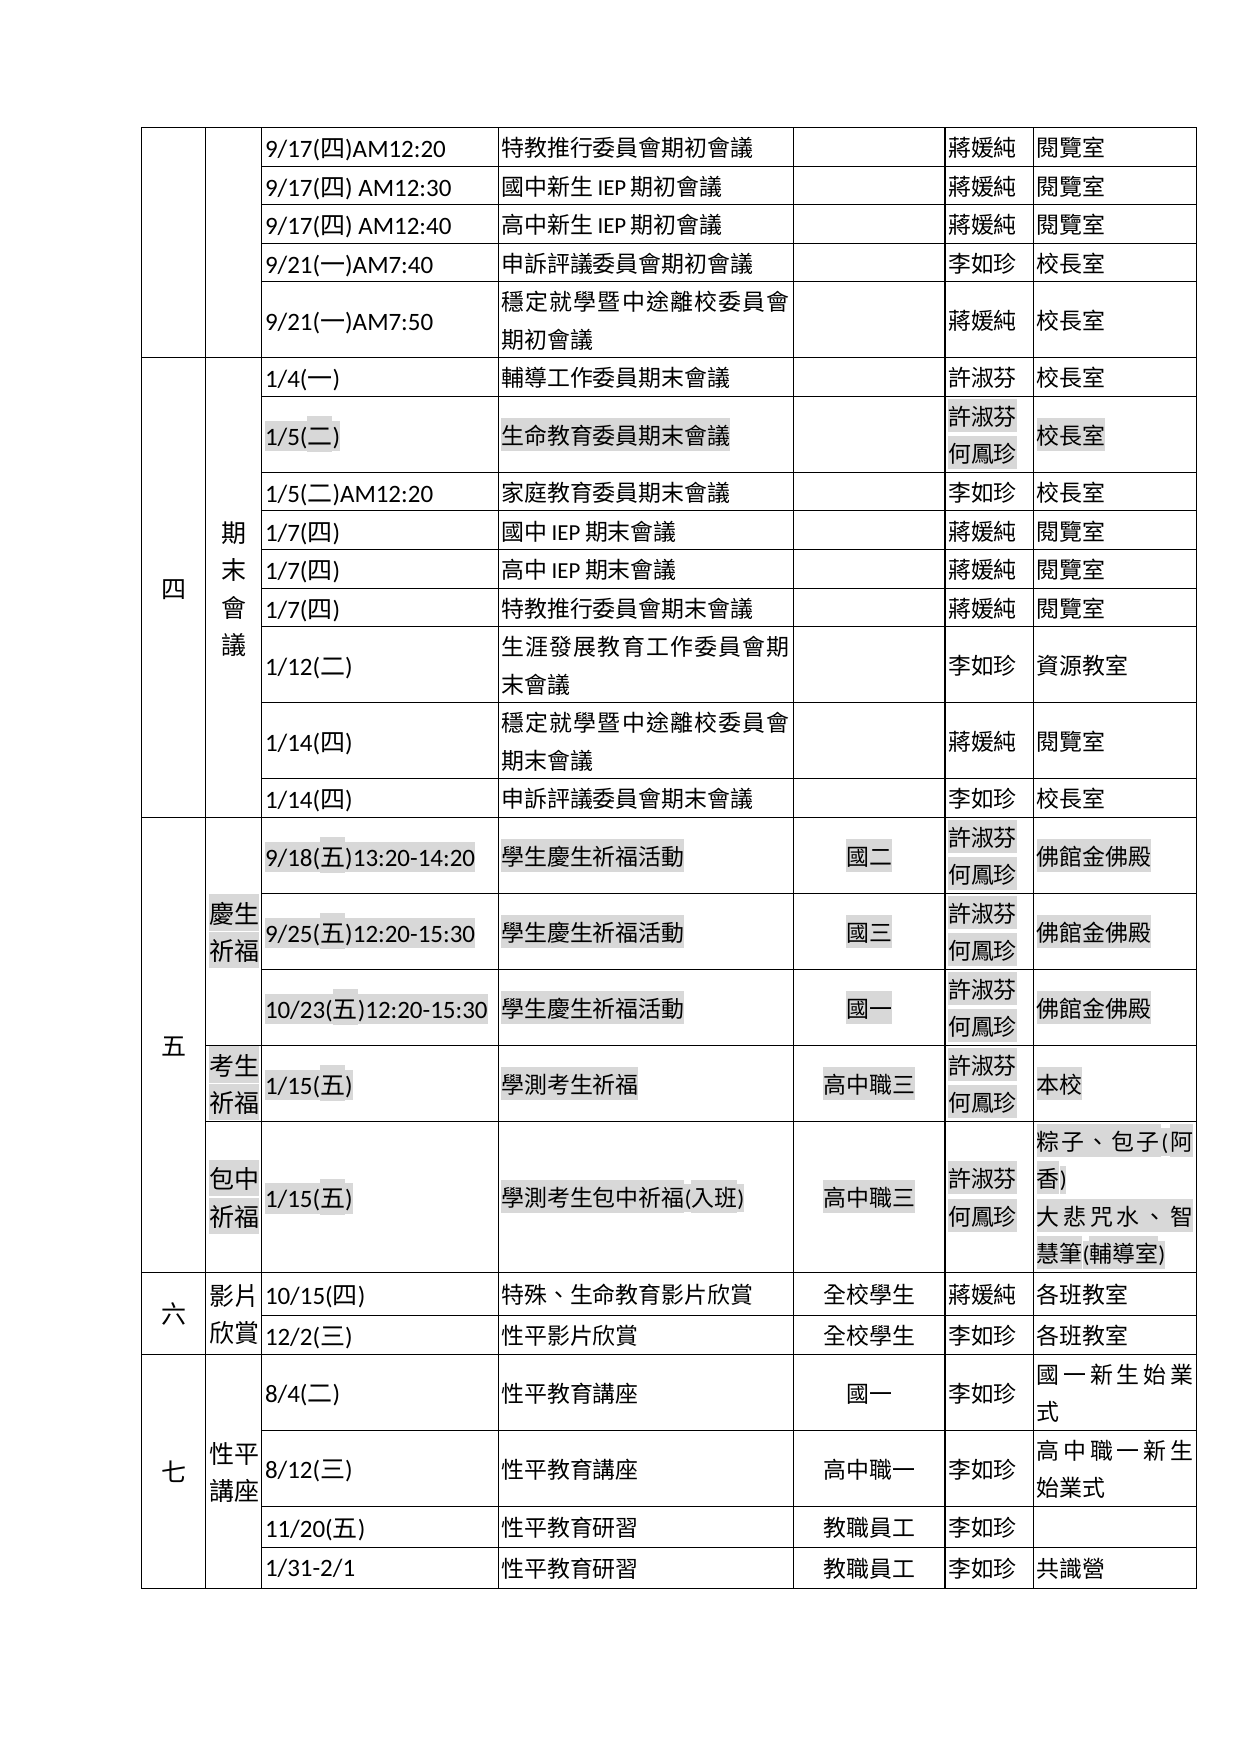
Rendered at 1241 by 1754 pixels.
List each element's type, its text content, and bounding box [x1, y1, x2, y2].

table_cell 高中職三 [794, 1122, 944, 1272]
table_cell 性平講座 [206, 1355, 261, 1587]
table_cell 蔣媛純 [946, 128, 1033, 166]
table_cell 五 [142, 818, 205, 1272]
table_cell 1/31-2/1 [262, 1548, 498, 1587]
table_cell 國中IEP期末會議 [499, 511, 793, 549]
table_cell [794, 589, 944, 626]
table_cell 特教推行委員會期初會議 [499, 128, 793, 166]
table_cell [794, 167, 944, 204]
table_cell 性平教育講座 [499, 1355, 793, 1429]
table_cell 1/15(五) [262, 1046, 498, 1121]
table_cell 9/17(四) AM12:30 [262, 167, 498, 204]
table_cell 粽子、包子(阿香) 大悲咒水、智慧筆(輔導室) [1034, 1122, 1196, 1272]
table_cell 許淑芬 何鳳珍 [946, 1122, 1033, 1272]
table_cell 家庭教育委員期末會議 [499, 473, 793, 510]
table_cell 性平教育研習 [499, 1548, 793, 1587]
table_cell 10/23(五)12:20-15:30 [262, 970, 498, 1045]
table_cell 國中新生IEP期初會議 [499, 167, 793, 204]
table_cell 特教推行委員會期末會議 [499, 589, 793, 626]
table_cell 閱覽室 [1034, 589, 1196, 626]
table_cell 全校學生 [794, 1273, 944, 1315]
table_cell [794, 511, 944, 549]
table_cell 10/15(四) [262, 1273, 498, 1315]
table_cell 閱覽室 [1034, 205, 1196, 243]
table_cell 六 [142, 1273, 205, 1353]
table_cell 高中IEP期末會議 [499, 550, 793, 587]
table_cell [794, 358, 944, 396]
table_cell 國一 [794, 1355, 944, 1429]
table_cell 學生慶生祈福活動 [499, 894, 793, 969]
table_cell 學生慶生祈福活動 [499, 970, 793, 1045]
table_cell 9/17(四) AM12:40 [262, 205, 498, 243]
table_cell 生涯發展教育工作委員會期末會議 [499, 627, 793, 702]
table_cell 校長室 [1034, 779, 1196, 817]
table_cell 七 [142, 1355, 205, 1587]
table_cell 教職員工 [794, 1507, 944, 1547]
table_cell 申訴評議委員會期末會議 [499, 779, 793, 817]
table_cell 全校學生 [794, 1316, 944, 1353]
table_cell 9/17(四)AM12:20 [262, 128, 498, 166]
table_cell [794, 397, 944, 472]
table_cell 影片欣賞 [206, 1273, 261, 1353]
table_cell [794, 550, 944, 587]
table_cell 共識營 [1034, 1548, 1196, 1587]
table_cell 閱覽室 [1034, 550, 1196, 587]
table_cell 校長室 [1034, 397, 1196, 472]
table_cell 國一新生始業式 [1034, 1355, 1196, 1429]
table_cell [794, 473, 944, 510]
table_cell 許淑芬 何鳳珍 [946, 1046, 1033, 1121]
table_cell 輔導工作委員期末會議 [499, 358, 793, 396]
table_cell 考生祈福 [206, 1046, 261, 1121]
table_cell 期 末 會 議 [206, 358, 261, 817]
table_cell 8/12(三) [262, 1431, 498, 1506]
table_cell 性平影片欣賞 [499, 1316, 793, 1353]
table_cell 國三 [794, 894, 944, 969]
table_cell 1/7(四) [262, 550, 498, 587]
table_cell 國一 [794, 970, 944, 1045]
table_cell 高中職三 [794, 1046, 944, 1121]
table_cell 高中職一新生始業式 [1034, 1431, 1196, 1506]
table_cell 佛館金佛殿 [1034, 894, 1196, 969]
table_cell 1/7(四) [262, 511, 498, 549]
table_cell 李如珍 [946, 1355, 1033, 1429]
table_cell 1/7(四) [262, 589, 498, 626]
table_cell 1/4(一) [262, 358, 498, 396]
table_cell 蔣媛純 [946, 511, 1033, 549]
table_cell 1/5(二)AM12:20 [262, 473, 498, 510]
table_cell [206, 128, 261, 357]
table_cell 閱覽室 [1034, 703, 1196, 778]
table_cell 學測考生祈福 [499, 1046, 793, 1121]
table_cell 1/5(二) [262, 397, 498, 472]
table_cell 教職員工 [794, 1548, 944, 1587]
table_cell 穩定就學暨中途離校委員會期末會議 [499, 703, 793, 778]
table_cell 9/21(一)AM7:50 [262, 282, 498, 357]
table_cell 高中新生IEP期初會議 [499, 205, 793, 243]
table_cell 特殊、生命教育影片欣賞 [499, 1273, 793, 1315]
table_cell 李如珍 [946, 473, 1033, 510]
table_cell 李如珍 [946, 627, 1033, 702]
table_cell 蔣媛純 [946, 1273, 1033, 1315]
table_cell 許淑芬 何鳳珍 [946, 818, 1033, 893]
table_cell 8/4(二) [262, 1355, 498, 1429]
table_cell 包中祈福 [206, 1122, 261, 1272]
table_cell 佛館金佛殿 [1034, 818, 1196, 893]
table_cell 校長室 [1034, 473, 1196, 510]
table_cell 許淑芬 何鳳珍 [946, 894, 1033, 969]
table_cell [794, 205, 944, 243]
table_cell 許淑芬 何鳳珍 [946, 397, 1033, 472]
table_cell 閱覽室 [1034, 167, 1196, 204]
table_cell 蔣媛純 [946, 703, 1033, 778]
table_cell 李如珍 [946, 1316, 1033, 1353]
table_cell 生命教育委員期末會議 [499, 397, 793, 472]
table_cell 李如珍 [946, 244, 1033, 281]
table_cell 性平教育講座 [499, 1431, 793, 1506]
table_cell 9/18(五)13:20-14:20 [262, 818, 498, 893]
table_cell 許淑芬 [946, 358, 1033, 396]
table_cell [794, 282, 944, 357]
table_cell 李如珍 [946, 1431, 1033, 1506]
table_cell 資源教室 [1034, 627, 1196, 702]
table_cell 蔣媛純 [946, 205, 1033, 243]
table_cell 9/21(一)AM7:40 [262, 244, 498, 281]
table_cell 學測考生包中祈福(入班) [499, 1122, 793, 1272]
table_cell 蔣媛純 [946, 589, 1033, 626]
table_cell 李如珍 [946, 779, 1033, 817]
table_cell 1/12(二) [262, 627, 498, 702]
table_cell 李如珍 [946, 1548, 1033, 1587]
table_cell 本校 [1034, 1046, 1196, 1121]
table_cell 李如珍 [946, 1507, 1033, 1547]
table_cell 9/25(五)12:20-15:30 [262, 894, 498, 969]
table_cell 蔣媛純 [946, 550, 1033, 587]
table_cell 閱覽室 [1034, 511, 1196, 549]
table_cell 高中職一 [794, 1431, 944, 1506]
table_cell 慶生祈福 [206, 818, 261, 1045]
table_cell [794, 703, 944, 778]
table_cell 校長室 [1034, 244, 1196, 281]
table_cell [142, 128, 205, 357]
table_cell 校長室 [1034, 282, 1196, 357]
table_cell 性平教育研習 [499, 1507, 793, 1547]
table_cell 閱覽室 [1034, 128, 1196, 166]
table_cell 1/15(五) [262, 1122, 498, 1272]
table_cell 學生慶生祈福活動 [499, 818, 793, 893]
table_cell 1/14(四) [262, 779, 498, 817]
table_cell 1/14(四) [262, 703, 498, 778]
table_cell 佛館金佛殿 [1034, 970, 1196, 1045]
table_cell 各班教室 [1034, 1316, 1196, 1353]
table_cell 各班教室 [1034, 1273, 1196, 1315]
table_cell 11/20(五) [262, 1507, 498, 1547]
table_cell 申訴評議委員會期初會議 [499, 244, 793, 281]
table_cell [794, 627, 944, 702]
table_cell [794, 244, 944, 281]
table_cell [1034, 1507, 1196, 1547]
table_cell 蔣媛純 [946, 282, 1033, 357]
table_cell 12/2(三) [262, 1316, 498, 1353]
table_cell 校長室 [1034, 358, 1196, 396]
table_cell [794, 128, 944, 166]
table_cell [794, 779, 944, 817]
table_cell 許淑芬 何鳳珍 [946, 970, 1033, 1045]
table_cell 穩定就學暨中途離校委員會期初會議 [499, 282, 793, 357]
table_cell 蔣媛純 [946, 167, 1033, 204]
table_cell 國二 [794, 818, 944, 893]
table_cell 四 [142, 358, 205, 817]
